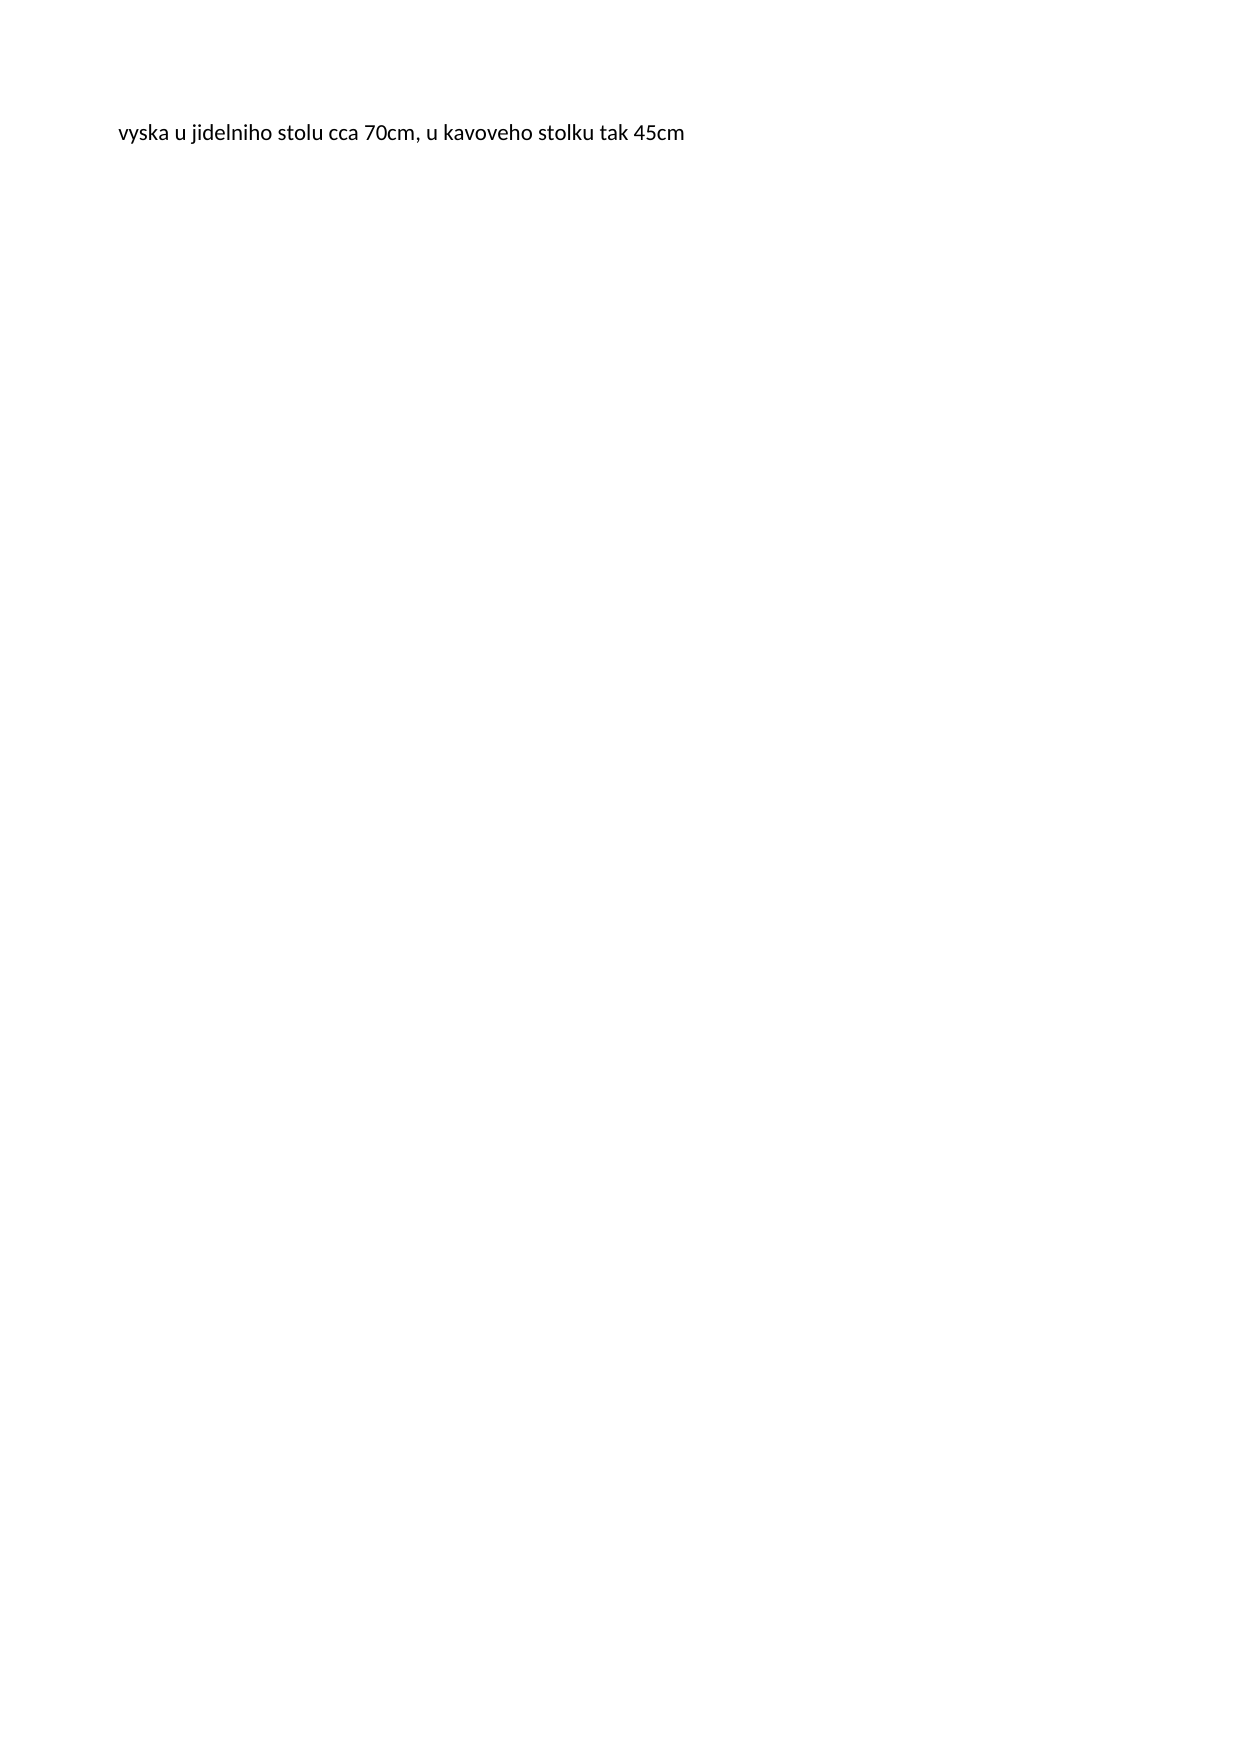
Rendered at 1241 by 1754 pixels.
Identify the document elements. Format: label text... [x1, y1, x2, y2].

text vyska u jidelniho stolu cca 70cm, u kavoveho stolku tak 45cm [118, 118, 1122, 146]
